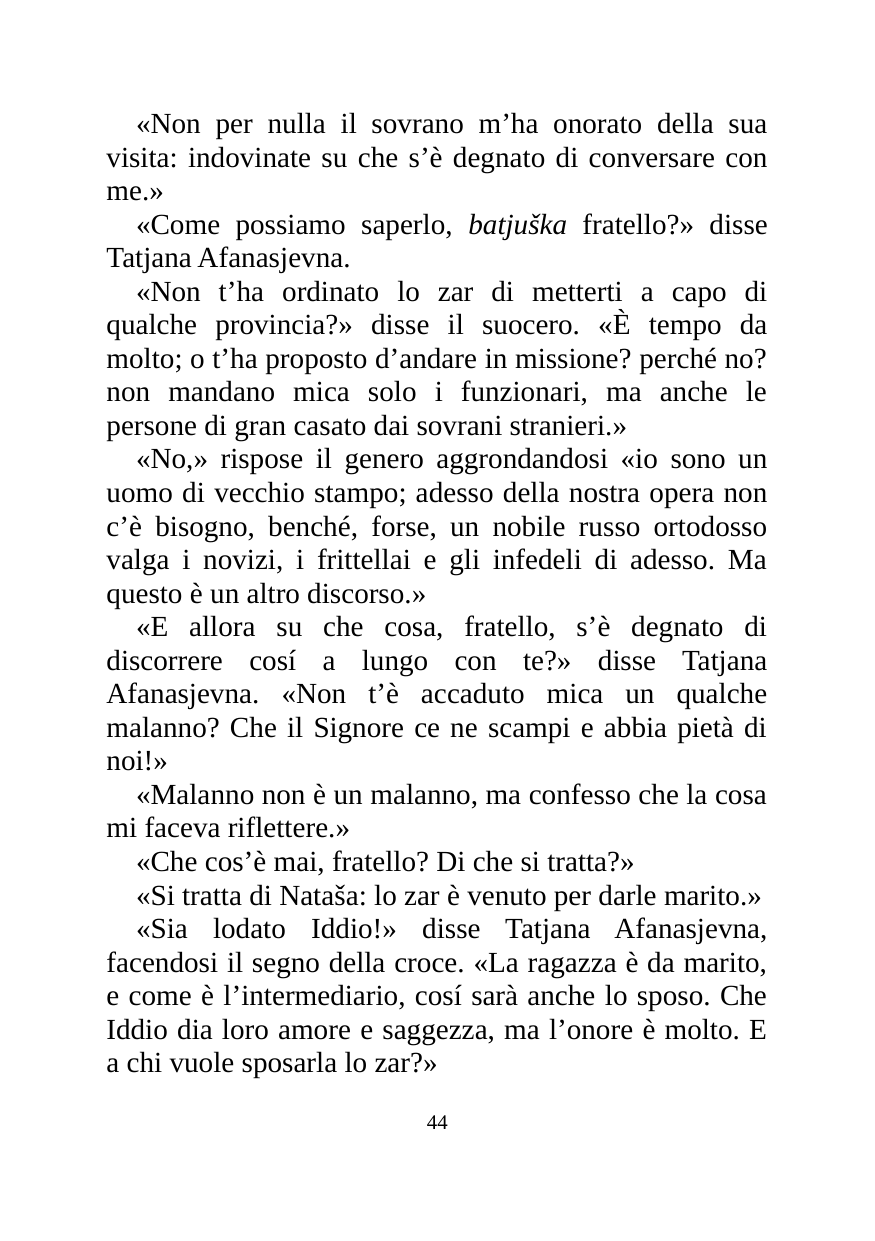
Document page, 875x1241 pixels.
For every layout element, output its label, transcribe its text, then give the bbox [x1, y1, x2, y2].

text «Sia lodato Iddio!» disse Tatjana Afanasjevna, facendosi il segno della croce. «La ragazza è da marito, e come è l’intermediario, cosí sarà anche lo sposo. Che Iddio dia loro amore e saggezza, ma l’onore è molto. E a chi vuole sposarla lo zar?» [106, 911, 768, 1079]
text «Non t’ha ordinato lo zar di metterti a capo di qualche provincia?» disse il suocero. «È tempo da molto; o t’ha proposto d’andare in missione? perché no? non mandano mica solo i funzionari, ma anche le persone di gran casato dai sovrani stranieri.» [106, 274, 768, 442]
text «Non per nulla il sovrano m’ha onorato della sua visita: indovinate su che s’è degnato di conversare con me.» [106, 106, 768, 207]
text «Malanno non è un malanno, ma confesso che la cosa mi faceva riflettere.» [106, 777, 768, 844]
text «E allora su che cosa, fratello, s’è degnato di discorrere cosí a lungo con te?» disse Tatjana Afanasjevna. «Non t’è accaduto mica un qualche malanno? Che il Signore ce ne scampi e abbia pietà di noi!» [106, 609, 768, 777]
text «No,» rispose il genero aggrondandosi «io sono un uomo di vecchio stampo; adesso della nostra opera non c’è bisogno, benché, forse, un nobile russo ortodosso valga i novizi, i frittellai e gli infedeli di adesso. Ma questo è un altro discorso.» [106, 442, 768, 609]
text «Che cos’è mai, fratello? Di che si tratta?» [106, 844, 768, 878]
text «Come possiamo saperlo, batjuška fratello?» disse Tatjana Afanasjevna. [106, 207, 768, 274]
text «Si tratta di Nataša: lo zar è venuto per darle marito.» [106, 878, 768, 911]
